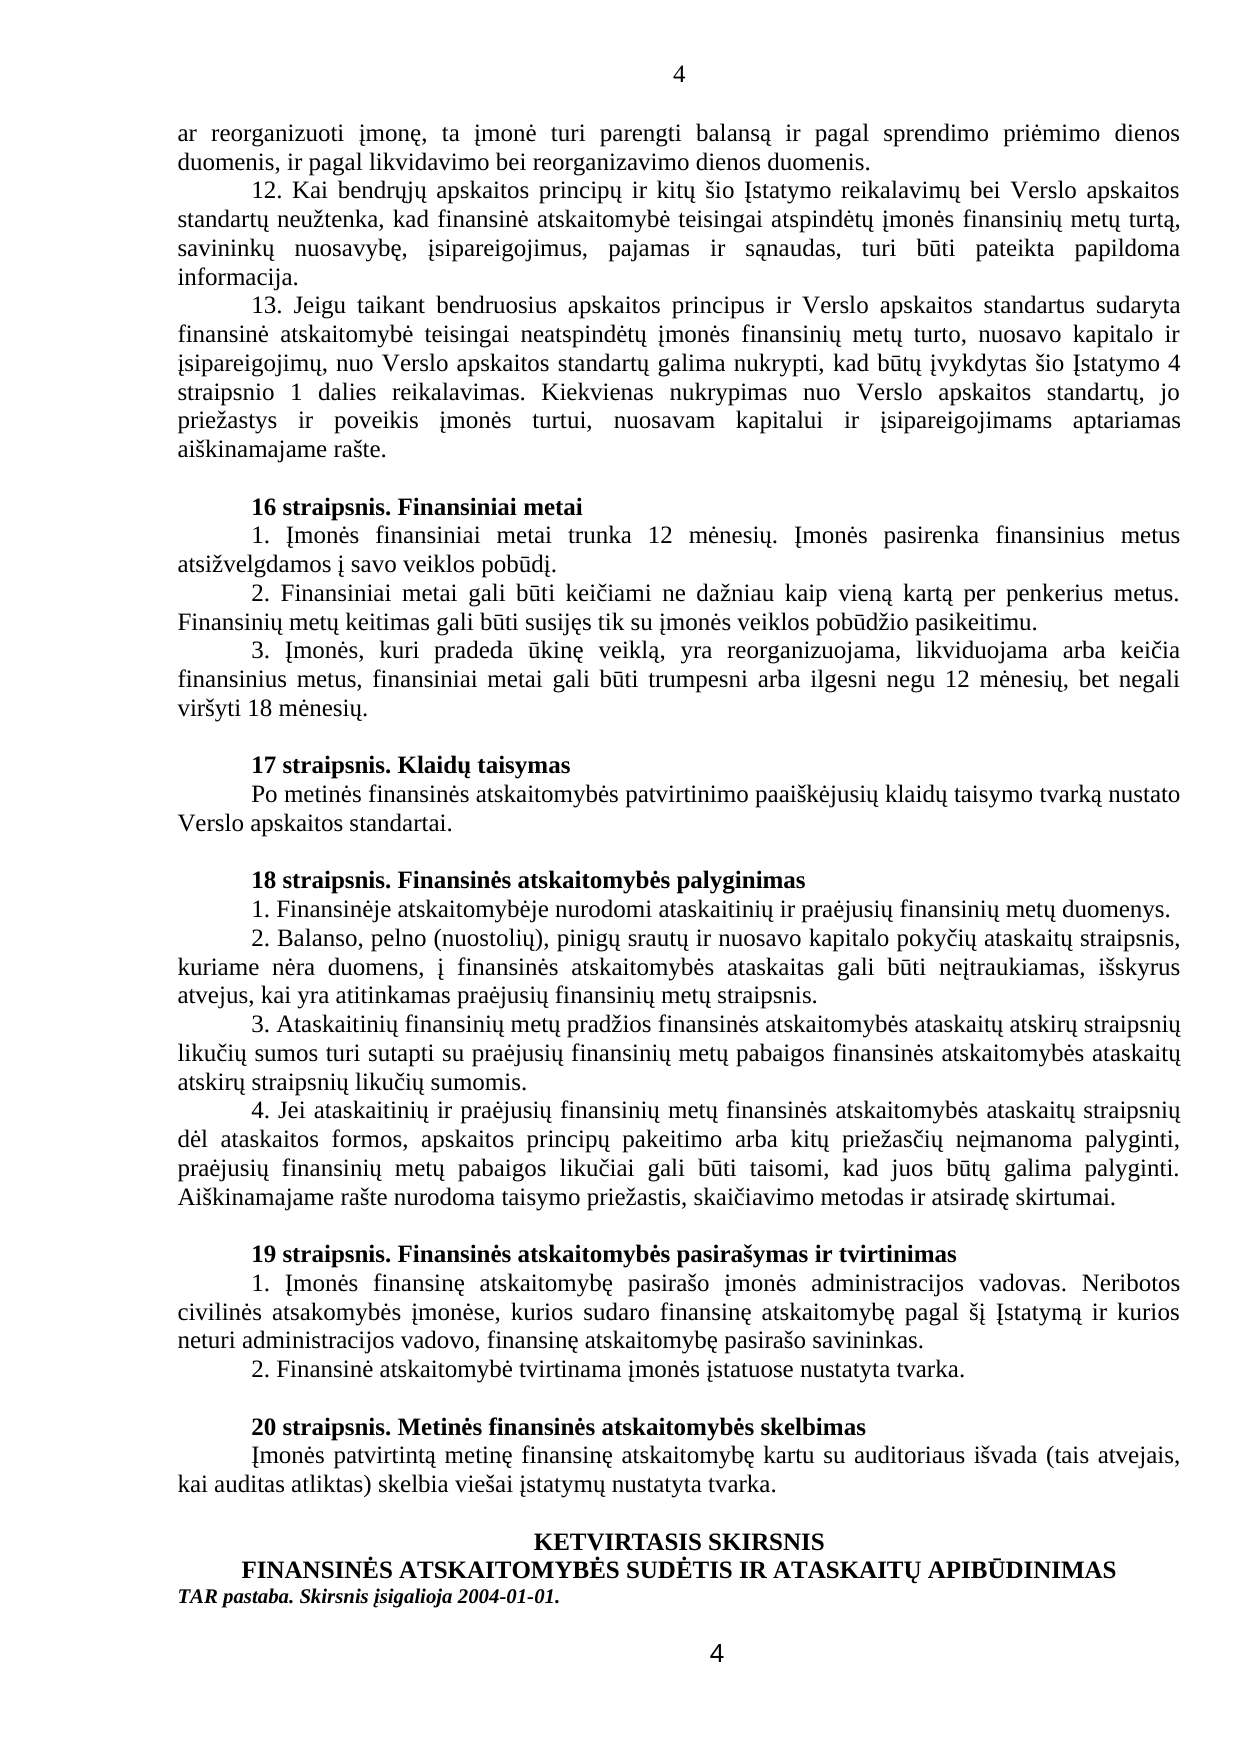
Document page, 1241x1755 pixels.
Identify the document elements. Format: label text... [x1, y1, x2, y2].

text ar reorganizuoti įmonę, ta įmonė turi parengti balansą ir pagal sprendimo priėmimo dienos duomenis, ir pagal likvidavimo bei reorganizavimo dienos duomenis. [177, 118, 1181, 176]
text Įmonės patvirtintą metinę finansinę atskaitomybę kartu su auditoriaus išvada (tais atvejais, kai auditas atliktas) skelbia viešai įstatymų nustatyta tvarka. [177, 1441, 1181, 1498]
text KETVIRTASIS SKIRSNIS [177, 1527, 1181, 1556]
text FINANSINĖS ATSKAITOMYBĖS SUDĖTIS IR ATASKAITŲ APIBŪDINIMAS [177, 1556, 1181, 1584]
text 13. Jeigu taikant bendruosius apskaitos principus ir Verslo apskaitos standartus sudaryta finansinė atskaitomybė teisingai neatspindėtų įmonės finansinių metų turto, nuosavo kapitalo ir įsipareigojimų, nuo Verslo apskaitos standartų galima nukrypti, kad būtų įvykdytas šio Įstatymo 4 straipsnio 1 dalies reikalavimas. Kiekvienas nukrypimas nuo Verslo apskaitos standartų, jo priežastys ir poveikis įmonės turtui, nuosavam kapitalui ir įsipareigojimams aptariamas aiškinamajame rašte. [177, 291, 1181, 463]
text 17 straipsnis. Klaidų taisymas [177, 751, 1181, 779]
text 2. Finansiniai metai gali būti keičiami ne dažniau kaip vieną kartą per penkerius metus. Finansinių metų keitimas gali būti susijęs tik su įmonės veiklos pobūdžio pasikeitimu. [177, 578, 1181, 636]
text 19 straipsnis. Finansinės atskaitomybės pasirašymas ir tvirtinimas [177, 1239, 1181, 1268]
text 2. Balanso, pelno (nuostolių), pinigų srautų ir nuosavo kapitalo pokyčių ataskaitų straipsnis, kuriame nėra duomens, į finansinės atskaitomybės ataskaitas gali būti neįtraukiamas, išskyrus atvejus, kai yra atitinkamas praėjusių finansinių metų straipsnis. [177, 923, 1181, 1009]
text 1. Įmonės finansiniai metai trunka 12 mėnesių. Įmonės pasirenka finansinius metus atsižvelgdamos į savo veiklos pobūdį. [177, 521, 1181, 578]
text 16 straipsnis. Finansiniai metai [177, 492, 1181, 521]
text 4. Jei ataskaitinių ir praėjusių finansinių metų finansinės atskaitomybės ataskaitų straipsnių dėl ataskaitos formos, apskaitos principų pakeitimo arba kitų priežasčių neįmanoma palyginti, praėjusių finansinių metų pabaigos likučiai gali būti taisomi, kad juos būtų galima palyginti. Aiškinamajame rašte nurodoma taisymo priežastis, skaičiavimo metodas ir atsiradę skirtumai. [177, 1096, 1181, 1211]
text 12. Kai bendrųjų apskaitos principų ir kitų šio Įstatymo reikalavimų bei Verslo apskaitos standartų neužtenka, kad finansinė atskaitomybė teisingai atspindėtų įmonės finansinių metų turtą, savininkų nuosavybę, įsipareigojimus, pajamas ir sąnaudas, turi būti pateikta papildoma informacija. [177, 176, 1181, 291]
text 3. Įmonės, kuri pradeda ūkinę veiklą, yra reorganizuojama, likviduojama arba keičia finansinius metus, finansiniai metai gali būti trumpesni arba ilgesni negu 12 mėnesių, bet negali viršyti 18 mėnesių. [177, 636, 1181, 722]
text 2. Finansinė atskaitomybė tvirtinama įmonės įstatuose nustatyta tvarka. [177, 1354, 1181, 1383]
text 18 straipsnis. Finansinės atskaitomybės palyginimas [177, 866, 1181, 894]
text 3. Ataskaitinių finansinių metų pradžios finansinės atskaitomybės ataskaitų atskirų straipsnių likučių sumos turi sutapti su praėjusių finansinių metų pabaigos finansinės atskaitomybės ataskaitų atskirų straipsnių likučių sumomis. [177, 1009, 1181, 1096]
text 1. Finansinėje atskaitomybėje nurodomi ataskaitinių ir praėjusių finansinių metų duomenys. [177, 894, 1181, 923]
text 20 straipsnis. Metinės finansinės atskaitomybės skelbimas [177, 1412, 1181, 1441]
text TAR pastaba. Skirsnis įsigalioja 2004-01-01. [177, 1584, 1181, 1608]
text Po metinės finansinės atskaitomybės patvirtinimo paaiškėjusių klaidų taisymo tvarką nustato Verslo apskaitos standartai. [177, 779, 1181, 837]
text 1. Įmonės finansinę atskaitomybę pasirašo įmonės administracijos vadovas. Neribotos civilinės atsakomybės įmonėse, kurios sudaro finansinę atskaitomybę pagal šį Įstatymą ir kurios neturi administracijos vadovo, finansinę atskaitomybę pasirašo savininkas. [177, 1268, 1181, 1354]
